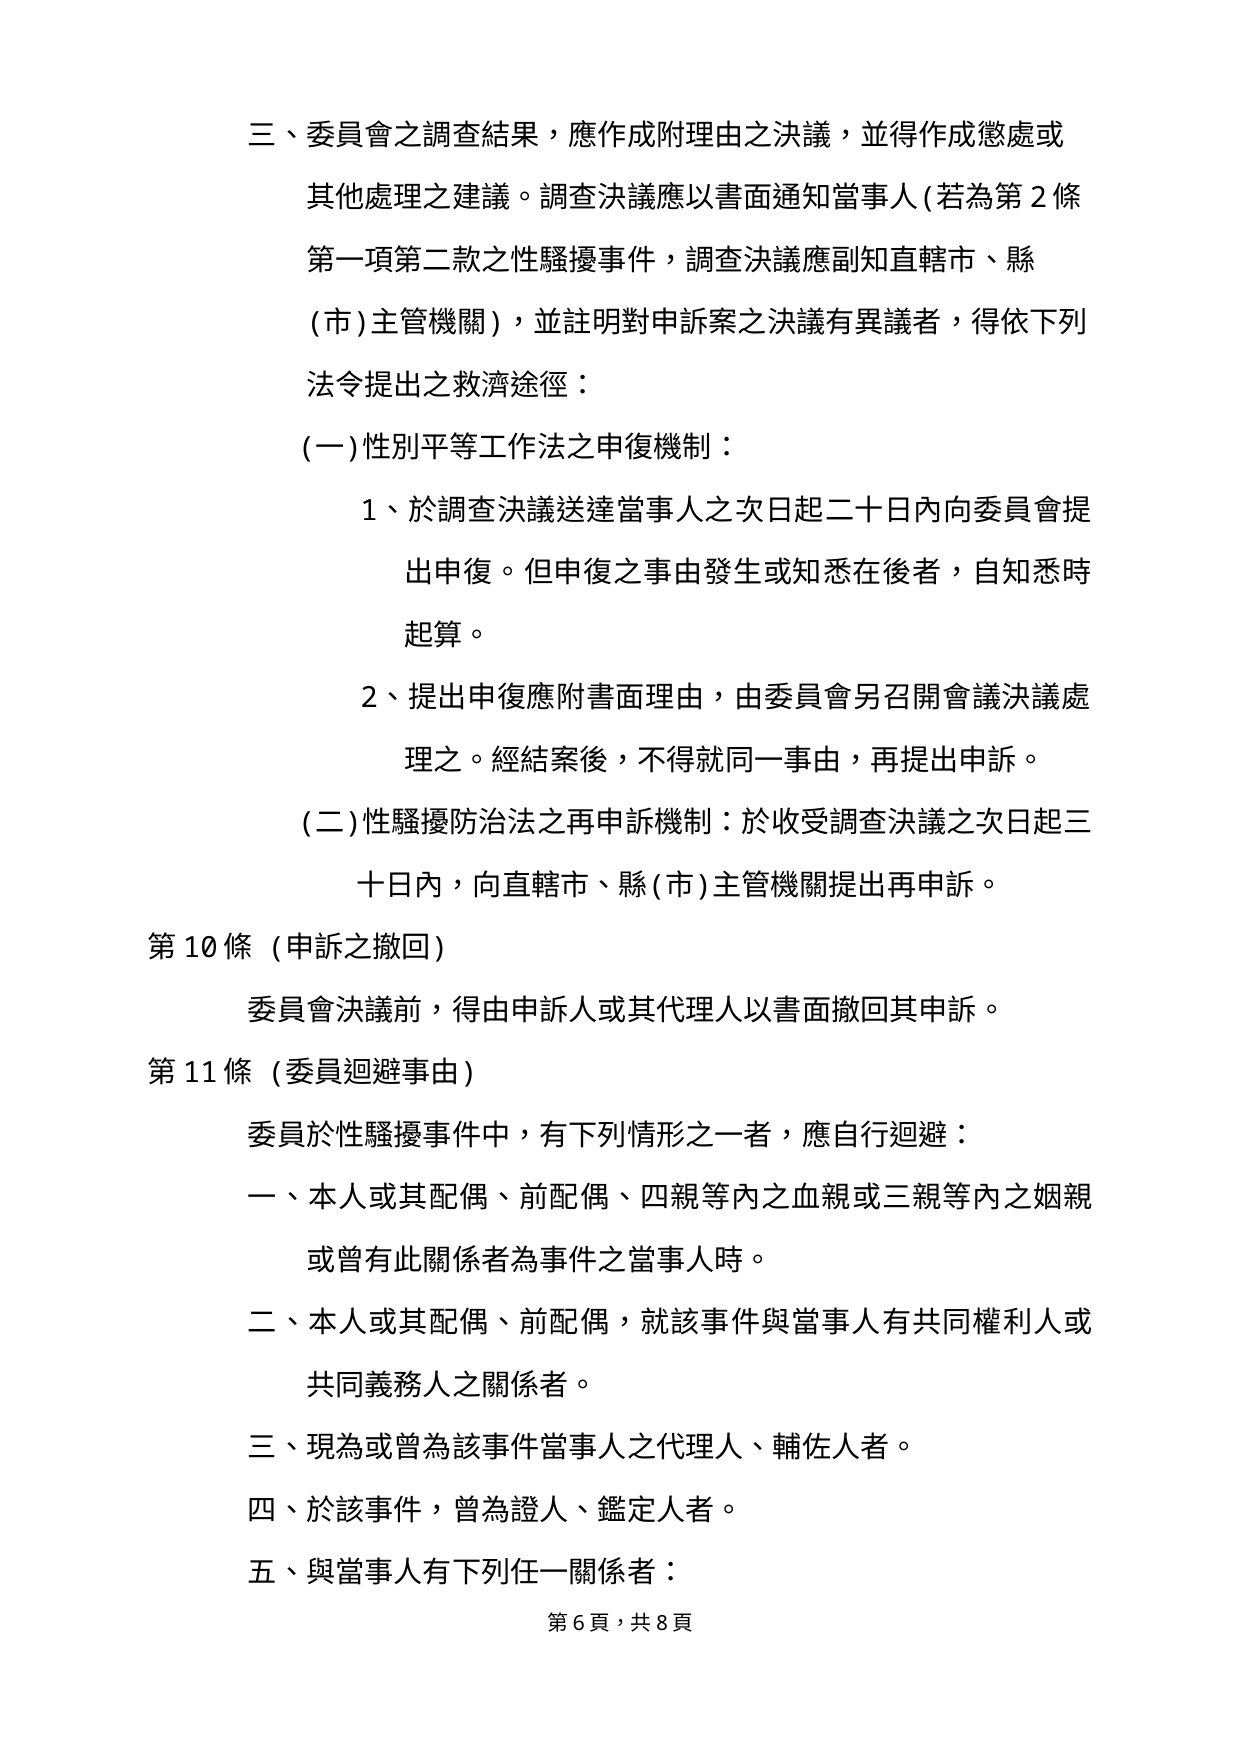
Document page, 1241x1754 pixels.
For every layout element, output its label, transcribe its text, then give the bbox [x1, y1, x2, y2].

text 委員會決議前，得由申訴人或其代理人以書面撤回其申訴。 [248, 966, 1092, 1028]
text 三、現為或曾為該事件當事人之代理人、輔佐人者。 [248, 1403, 1092, 1466]
text (一)性別平等工作法之申復機制： [298, 403, 1092, 466]
text 三、委員會之調查結果，應作成附理由之決議，並得作成懲處或其他處理之建議。調查決議應以書面通知當事人(若為第2條第一項第二款之性騷擾事件，調查決議應副知直轄市、縣(市)主管機關)，並註明對申訴案之決議有異議者，得依下列法令提出之救濟途徑： [248, 91, 1092, 403]
text 二、本人或其配偶、前配偶，就該事件與當事人有共同權利人或共同義務人之關係者。 [248, 1278, 1092, 1403]
text 一、本人或其配偶、前配偶、四親等內之血親或三親等內之姻親或曾有此關係者為事件之當事人時。 [248, 1153, 1092, 1278]
text 四、於該事件，曾為證人、鑑定人者。 [248, 1466, 1092, 1528]
text 2、提出申復應附書面理由，由委員會另召開會議決議處理之。經結案後，不得就同一事由，再提出申訴。 [360, 653, 1092, 778]
text (二)性騷擾防治法之再申訴機制：於收受調查決議之次日起三十日內，向直轄市、縣(市)主管機關提出再申訴。 [298, 778, 1092, 903]
text 五、與當事人有下列任一關係者： [248, 1528, 1092, 1591]
text 第11條 (委員迴避事由) [148, 1028, 1092, 1091]
text 第10條 (申訴之撤回) [148, 903, 1092, 966]
text 1、於調查決議送達當事人之次日起二十日內向委員會提出申復。但申復之事由發生或知悉在後者，自知悉時起算。 [360, 466, 1092, 653]
text 委員於性騷擾事件中，有下列情形之一者，應自行迴避： [248, 1091, 1092, 1153]
